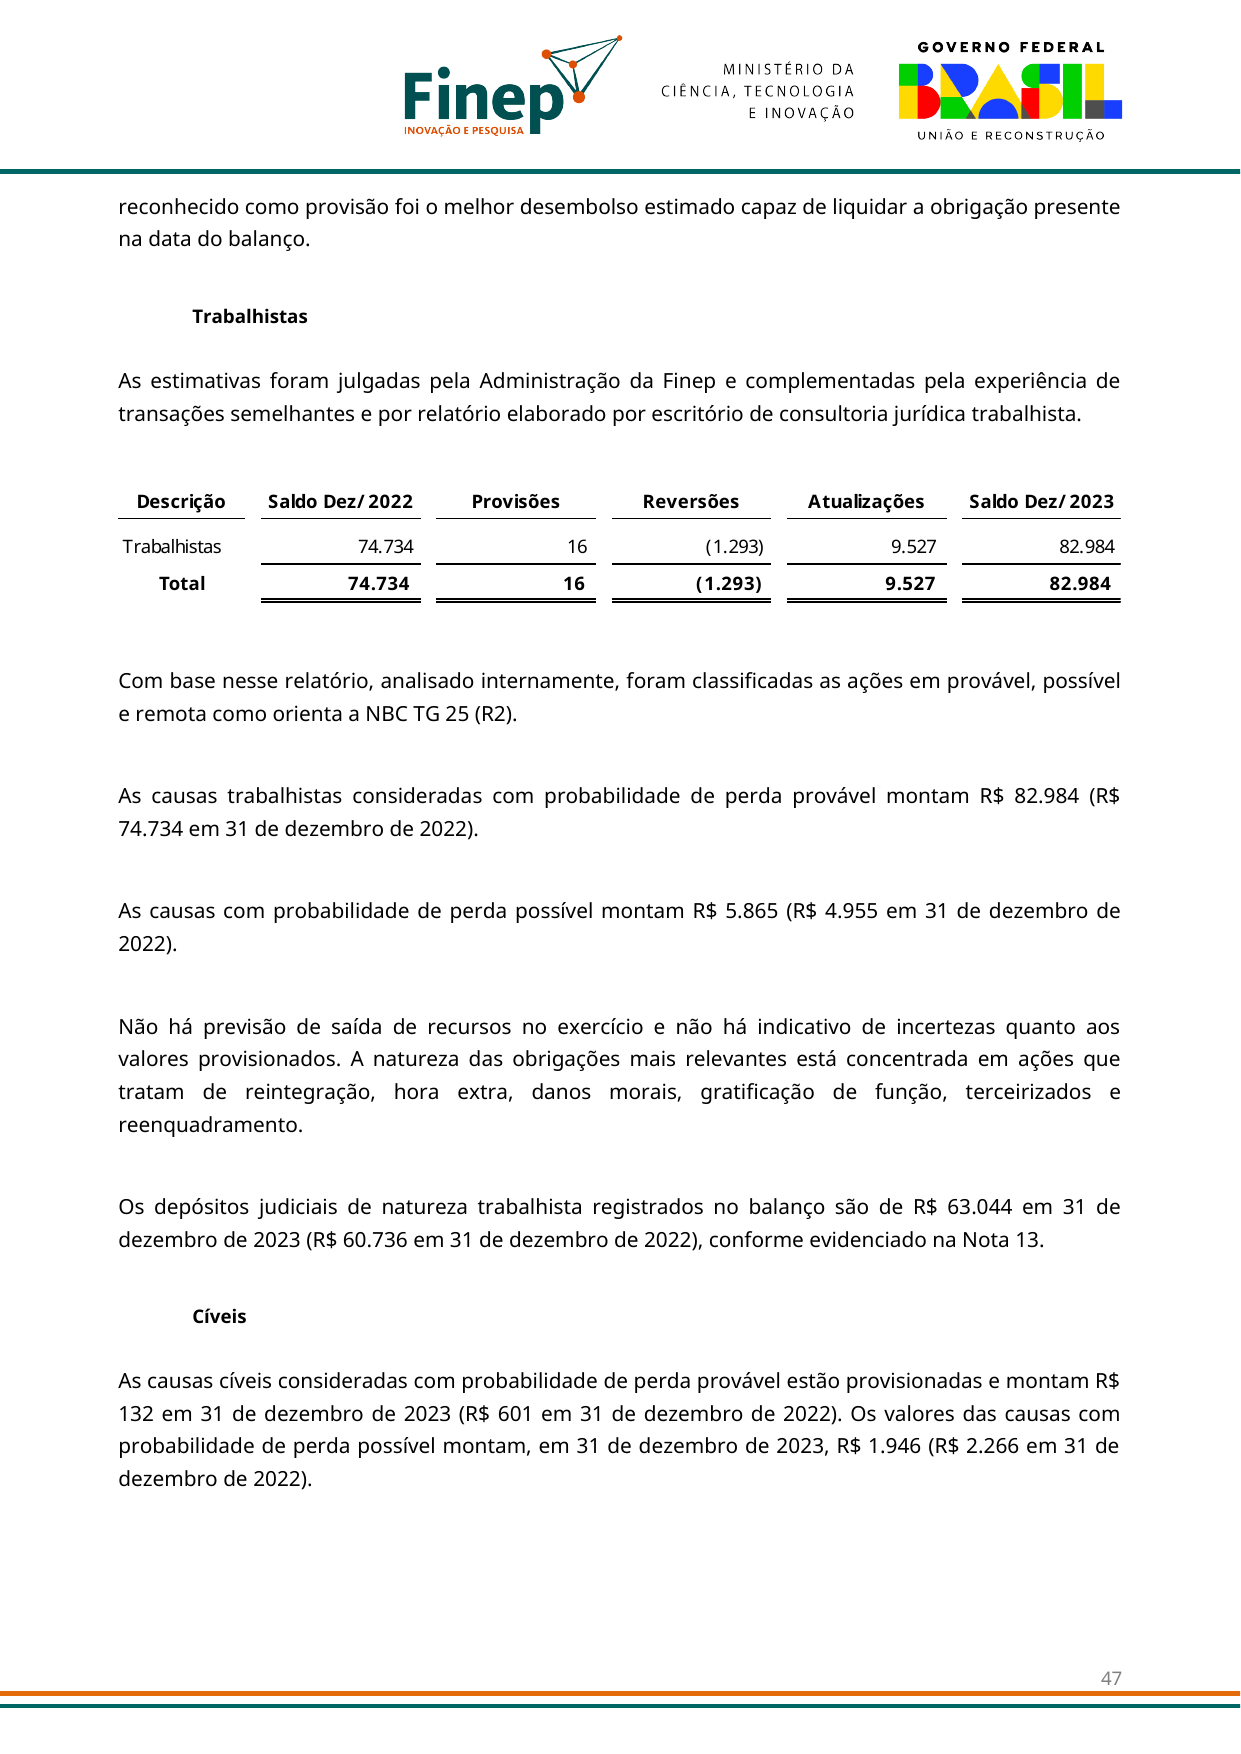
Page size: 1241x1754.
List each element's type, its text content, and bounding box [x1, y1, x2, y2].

text As estimativas foram julgadas pela Administração da Finep e complementadas pela experiência de transações semelhantes e por relatório elaborado por escritório de consultoria jurídica trabalhista. [118, 366, 1122, 427]
text As causas cíveis consideradas com probabilidade de perda provável estão provisionadas e montam R$ 132 em 31 de dezembro de 2023 (R$ 601 em 31 de dezembro de 2022). Os valores das causas com probabilidade de perda possível montam, em 31 de dezembro de 2023, R$ 1.946 (R$ 2.266 em 31 de dezembro de 2022). [118, 1366, 1122, 1493]
text As causas com probabilidade de perda possível montam R$ 5.865 (R$ 4.955 em 31 de dezembro de 2022). [118, 897, 1122, 958]
text Os depósitos judiciais de natureza trabalhista registrados no balanço são de R$ 63.044 em 31 de dezembro de 2023 (R$ 60.736 em 31 de dezembro de 2022), conforme evidenciado na Nota 13. [118, 1192, 1122, 1253]
text Com base nesse relatório, analisado internamente, foram classificadas as ações em provável, possível e remota como orienta a NBC TG 25 (R2). [118, 666, 1122, 727]
text reconhecido como provisão foi o melhor desembolso estimado capaz de liquidar a obrigação presente na data do balanço. [118, 192, 1122, 253]
subtitle Trabalhistas [192, 303, 1122, 328]
text As causas trabalhistas consideradas com probabilidade de perda provável montam R$ 82.984 (R$ 74.734 em 31 de dezembro de 2022). [118, 781, 1122, 842]
text Não há previsão de saída de recursos no exercício e não há indicativo de incertezas quanto aos valores provisionados. A natureza das obrigações mais relevantes está concentrada em ações que tratam de reintegração, hora extra, danos morais, gratificação de função, terceirizados e reenquadramento. [118, 1012, 1122, 1138]
subtitle Cíveis [192, 1303, 1122, 1329]
